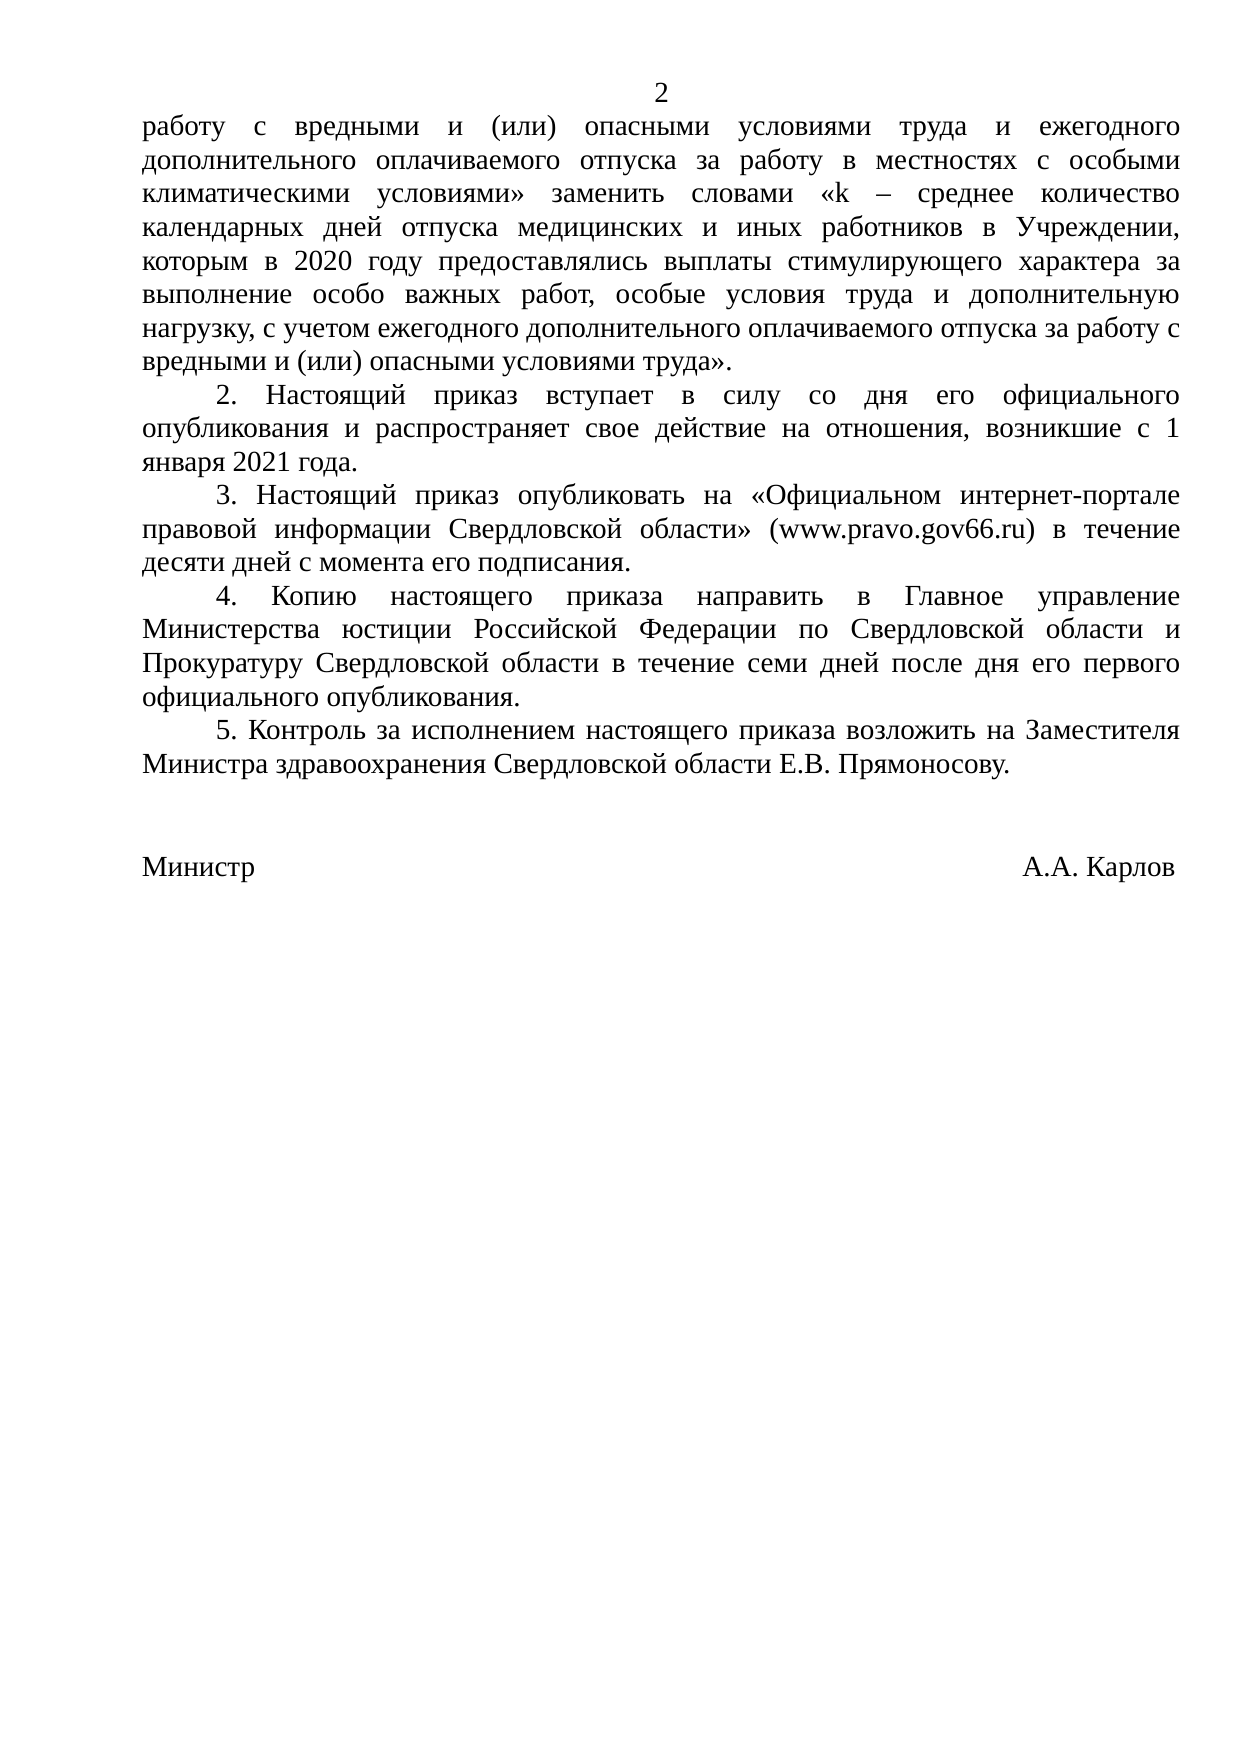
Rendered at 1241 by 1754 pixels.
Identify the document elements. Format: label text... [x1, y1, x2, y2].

text 4. Копию настоящего приказа направить в Главное управление Министерства юстиции Российской Федерации по Свердловской области и Прокуратуру Свердловской области в течение семи дней после дня его первого официального опубликования. [142, 578, 1181, 712]
text 3. Настоящий приказ опубликовать на «Официальном интернет-портале правовой информации Свердловской области» (www.pravo.gov66.ru) в течение десяти дней с момента его подписания. [142, 477, 1181, 578]
text работу с вредными и (или) опасными условиями труда и ежегодного дополнительного оплачиваемого отпуска за работу в местностях с особыми климатическими условиями» заменить словами «k – среднее количество календарных дней отпуска медицинских и иных работников в Учреждении, которым в 2020 году предоставлялись выплаты стимулирующего характера за выполнение особо важных работ, особые условия труда и дополнительную нагрузку, с учетом ежегодного дополнительного оплачиваемого отпуска за работу с вредными и (или) опасными условиями труда». [142, 108, 1181, 377]
text 5. Контроль за исполнением настоящего приказа возложить на Заместителя Министра здравоохранения Свердловской области Е.В. Прямоносову. [142, 712, 1181, 779]
table_header [492, 846, 831, 882]
table_header А.А. Карлов [831, 846, 1190, 882]
table_header Министр [138, 846, 492, 882]
text 2. Настоящий приказ вступает в силу со дня его официального опубликования и распространяет свое действие на отношения, возникшие с 1 января 2021 года. [142, 377, 1181, 477]
